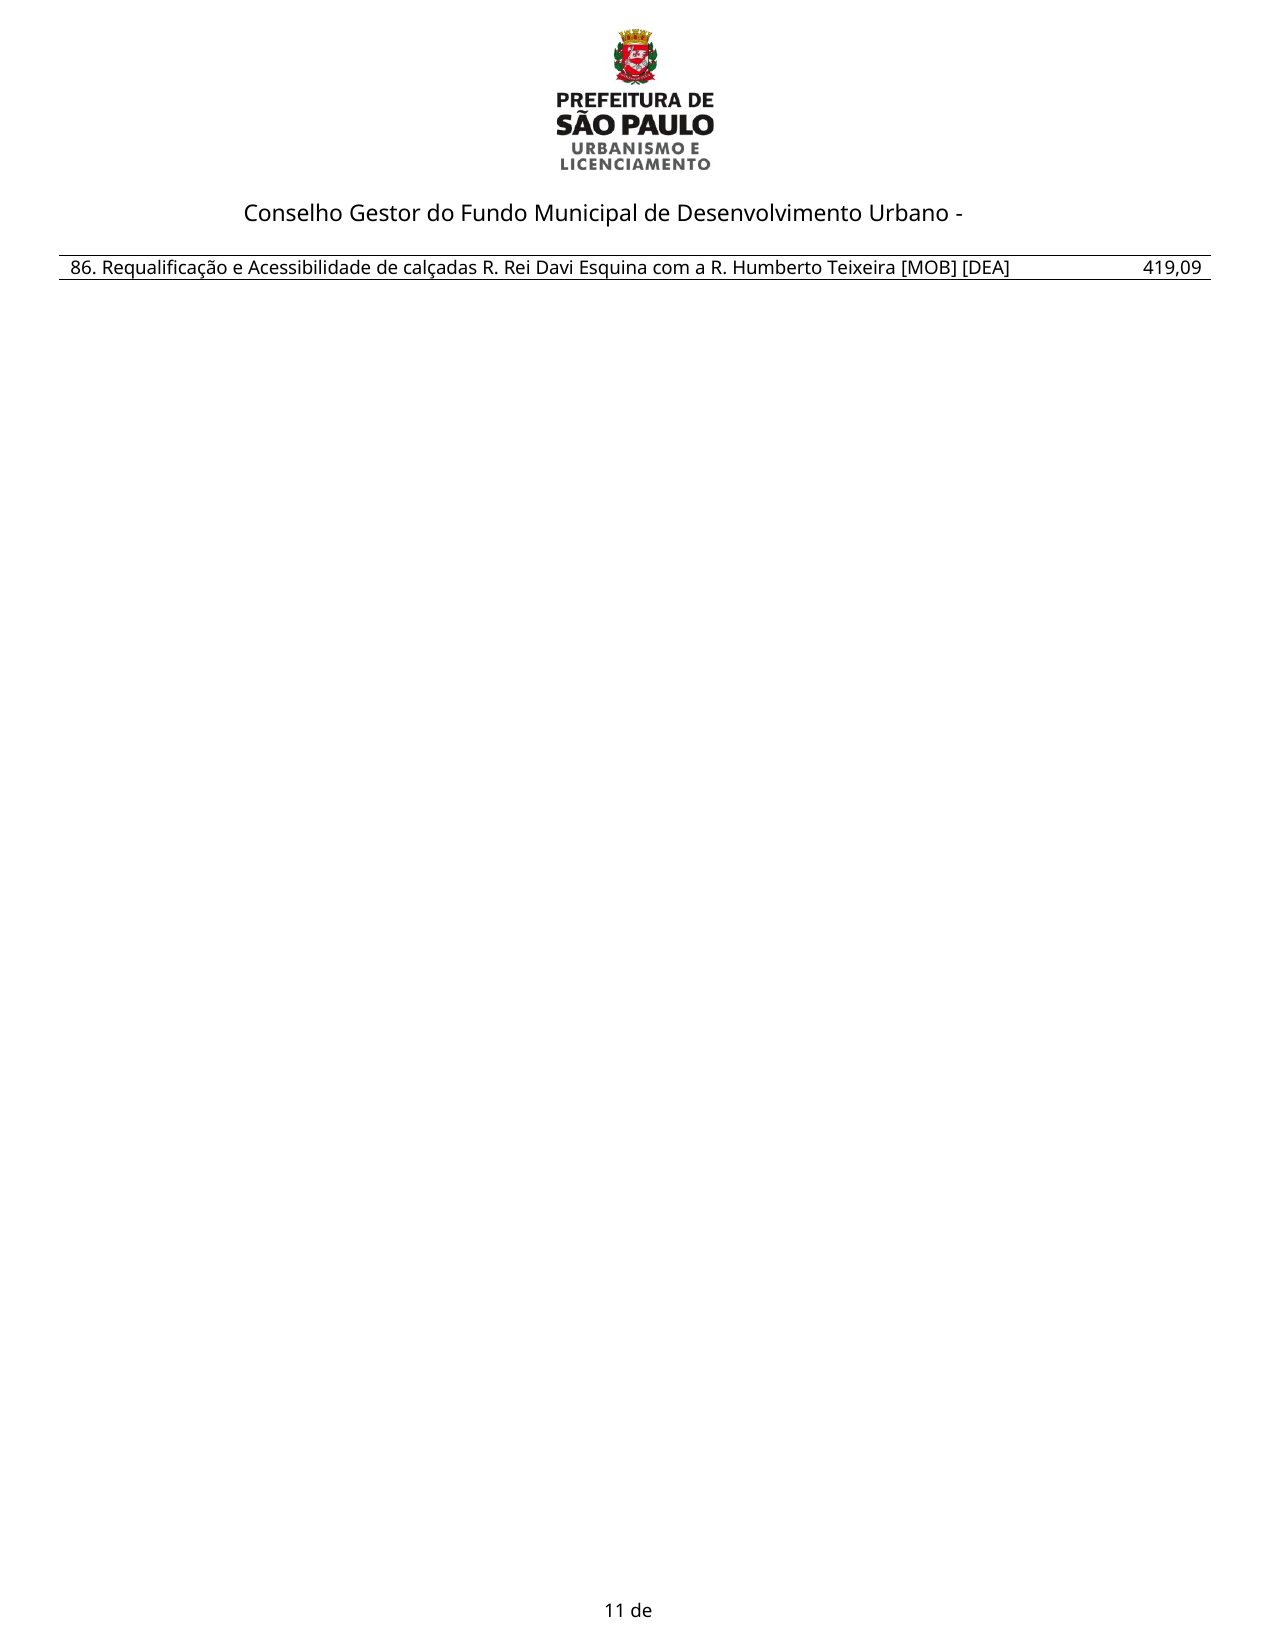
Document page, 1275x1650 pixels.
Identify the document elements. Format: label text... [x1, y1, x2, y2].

table_cell 419,09 [1047, 256, 1211, 279]
table_cell 86. Requalificação e Acessibilidade de calçadas R. Rei Davi Esquina com a R. Humberto Teixeira [MOB] [DEA] [59, 256, 1047, 279]
